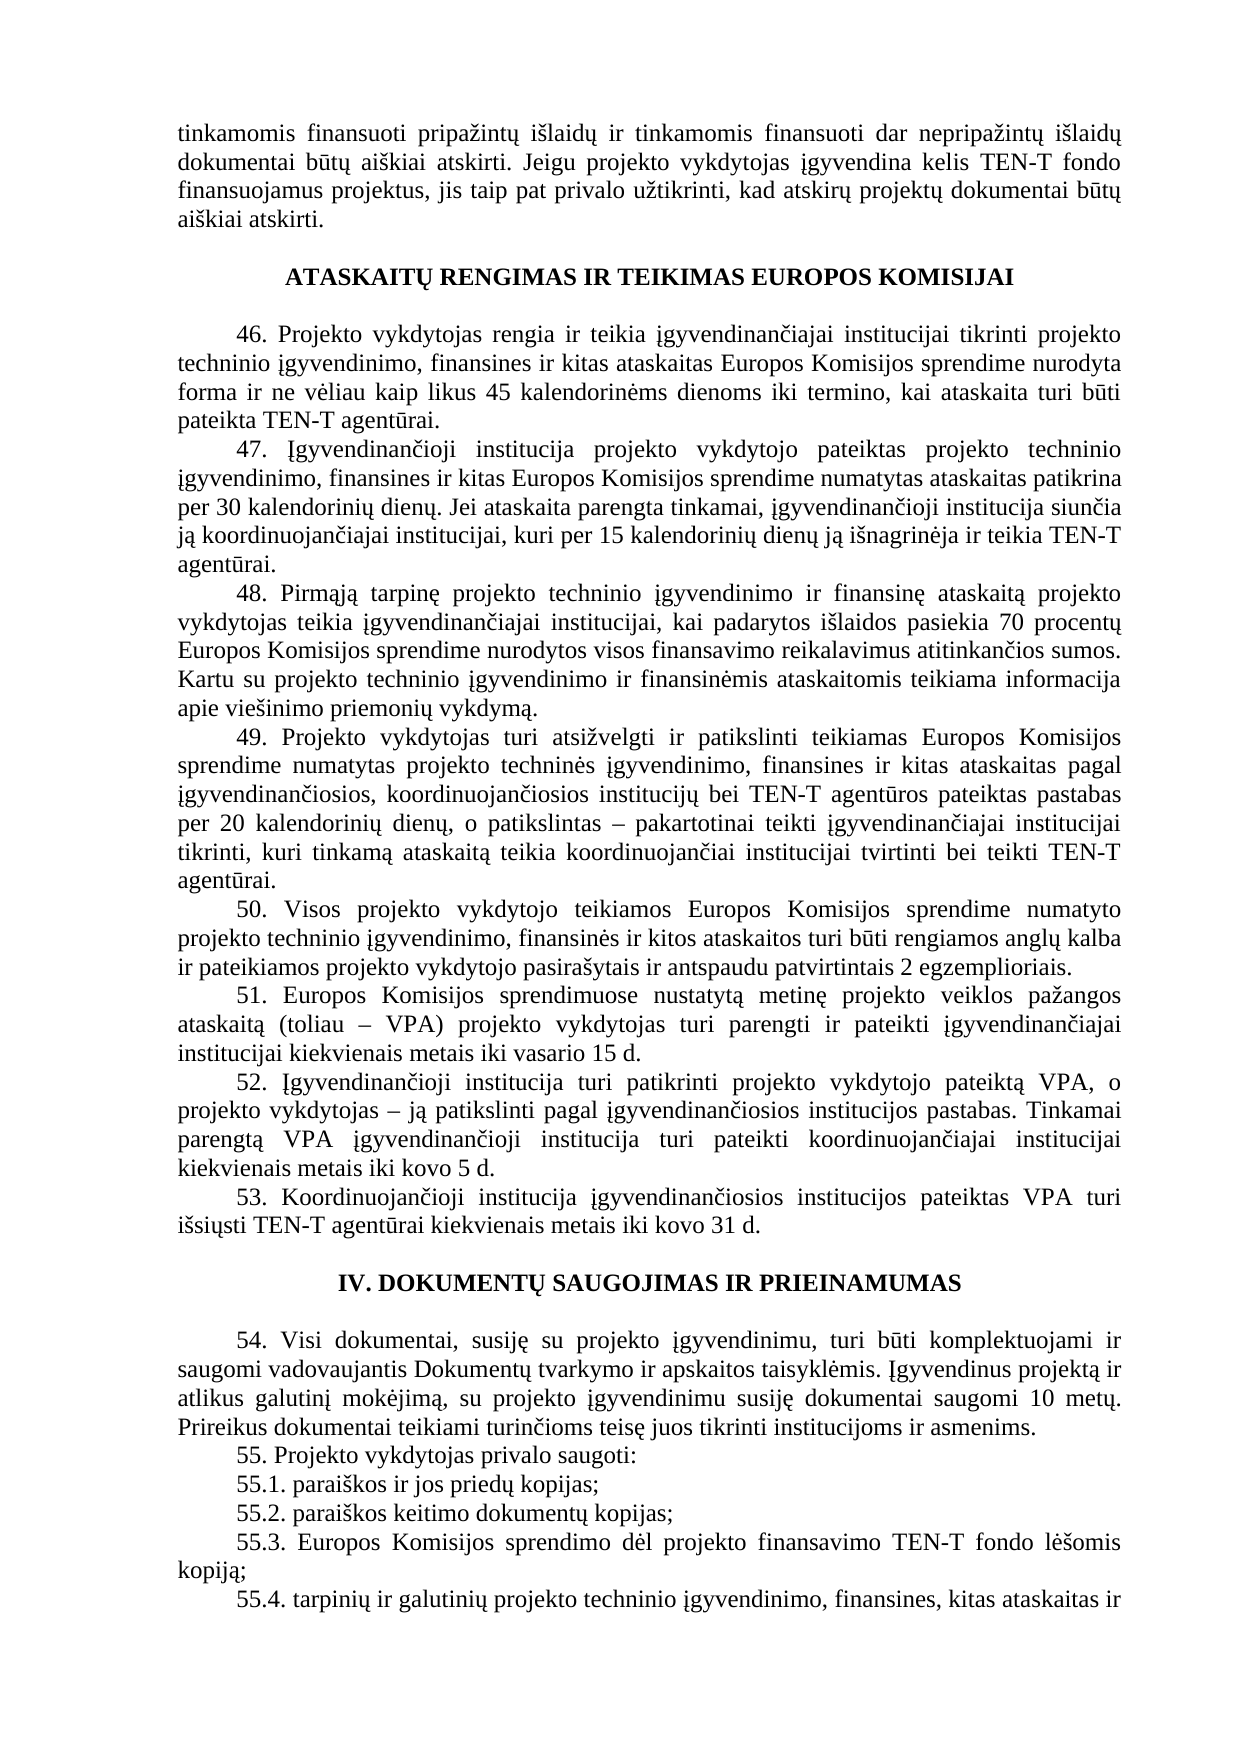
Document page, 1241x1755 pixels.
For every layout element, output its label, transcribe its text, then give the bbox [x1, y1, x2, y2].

text 55. Projekto vykdytojas privalo saugoti: [177, 1441, 1122, 1469]
text 49. Projekto vykdytojas turi atsižvelgti ir patikslinti teikiamas Europos Komisijos sprendime numatytas projekto techninės įgyvendinimo, finansines ir kitas ataskaitas pagal įgyvendinančiosios, koordinuojančiosios institucijų bei TEN-T agentūros pateiktas pastabas per 20 kalendorinių dienų, o patikslintas – pakartotinai teikti įgyvendinančiajai institucijai tikrinti, kuri tinkamą ataskaitą teikia koordinuojančiai institucijai tvirtinti bei teikti TEN-T agentūrai. [177, 722, 1122, 894]
text 54. Visi dokumentai, susiję su projekto įgyvendinimu, turi būti komplektuojami ir saugomi vadovaujantis Dokumentų tvarkymo ir apskaitos taisyklėmis. Įgyvendinus projektą ir atlikus galutinį mokėjimą, su projekto įgyvendinimu susiję dokumentai saugomi 10 metų. Prireikus dokumentai teikiami turinčioms teisę juos tikrinti institucijoms ir asmenims. [177, 1326, 1122, 1441]
text 52. Įgyvendinančioji institucija turi patikrinti projekto vykdytojo pateiktą VPA, o projekto vykdytojas – ją patikslinti pagal įgyvendinančiosios institucijos pastabas. Tinkamai parengtą VPA įgyvendinančioji institucija turi pateikti koordinuojančiajai institucijai kiekvienais metais iki kovo 5 d. [177, 1067, 1122, 1182]
text 55.1. paraiškos ir jos priedų kopijas; [177, 1469, 1122, 1498]
text 46. Projekto vykdytojas rengia ir teikia įgyvendinančiajai institucijai tikrinti projekto techninio įgyvendinimo, finansines ir kitas ataskaitas Europos Komisijos sprendime nurodyta forma ir ne vėliau kaip likus 45 kalendorinėms dienoms iki termino, kai ataskaita turi būti pateikta TEN-T agentūrai. [177, 319, 1122, 434]
text 55.4. tarpinių ir galutinių projekto techninio įgyvendinimo, finansines, kitas ataskaitas ir [177, 1584, 1122, 1613]
text 48. Pirmąją tarpinę projekto techninio įgyvendinimo ir finansinę ataskaitą projekto vykdytojas teikia įgyvendinančiajai institucijai, kai padarytos išlaidos pasiekia 70 procentų Europos Komisijos sprendime nurodytos visos finansavimo reikalavimus atitinkančios sumos. Kartu su projekto techninio įgyvendinimo ir finansinėmis ataskaitomis teikiama informacija apie viešinimo priemonių vykdymą. [177, 578, 1122, 722]
text 55.3. Europos Komisijos sprendimo dėl projekto finansavimo TEN-T fondo lėšomis kopiją; [177, 1527, 1122, 1584]
text 51. Europos Komisijos sprendimuose nustatytą metinę projekto veiklos pažangos ataskaitą (toliau – VPA) projekto vykdytojas turi parengti ir pateikti įgyvendinančiajai institucijai kiekvienais metais iki vasario 15 d. [177, 981, 1122, 1067]
text 50. Visos projekto vykdytojo teikiamos Europos Komisijos sprendime numatyto projekto techninio įgyvendinimo, finansinės ir kitos ataskaitos turi būti rengiamos anglų kalba ir pateikiamos projekto vykdytojo pasirašytais ir antspaudu patvirtintais 2 egzemplioriais. [177, 894, 1122, 981]
text IV. DOKUMENTŲ SAUGOJIMAS IR PRIEINAMUMAS [177, 1268, 1122, 1297]
text 53. Koordinuojančioji institucija įgyvendinančiosios institucijos pateiktas VPA turi išsiųsti TEN-T agentūrai kiekvienais metais iki kovo 31 d. [177, 1182, 1122, 1239]
text tinkamomis finansuoti pripažintų išlaidų ir tinkamomis finansuoti dar nepripažintų išlaidų dokumentai būtų aiškiai atskirti. Jeigu projekto vykdytojas įgyvendina kelis TEN-T fondo finansuojamus projektus, jis taip pat privalo užtikrinti, kad atskirų projektų dokumentai būtų aiškiai atskirti. [177, 118, 1122, 233]
text 47. Įgyvendinančioji institucija projekto vykdytojo pateiktas projekto techninio įgyvendinimo, finansines ir kitas Europos Komisijos sprendime numatytas ataskaitas patikrina per 30 kalendorinių dienų. Jei ataskaita parengta tinkamai, įgyvendinančioji institucija siunčia ją koordinuojančiajai institucijai, kuri per 15 kalendorinių dienų ją išnagrinėja ir teikia TEN-T agentūrai. [177, 434, 1122, 578]
text ATASKAITŲ RENGIMAS IR TEIKIMAS EUROPOS KOMISIJAI [177, 262, 1122, 291]
text 55.2. paraiškos keitimo dokumentų kopijas; [177, 1498, 1122, 1527]
